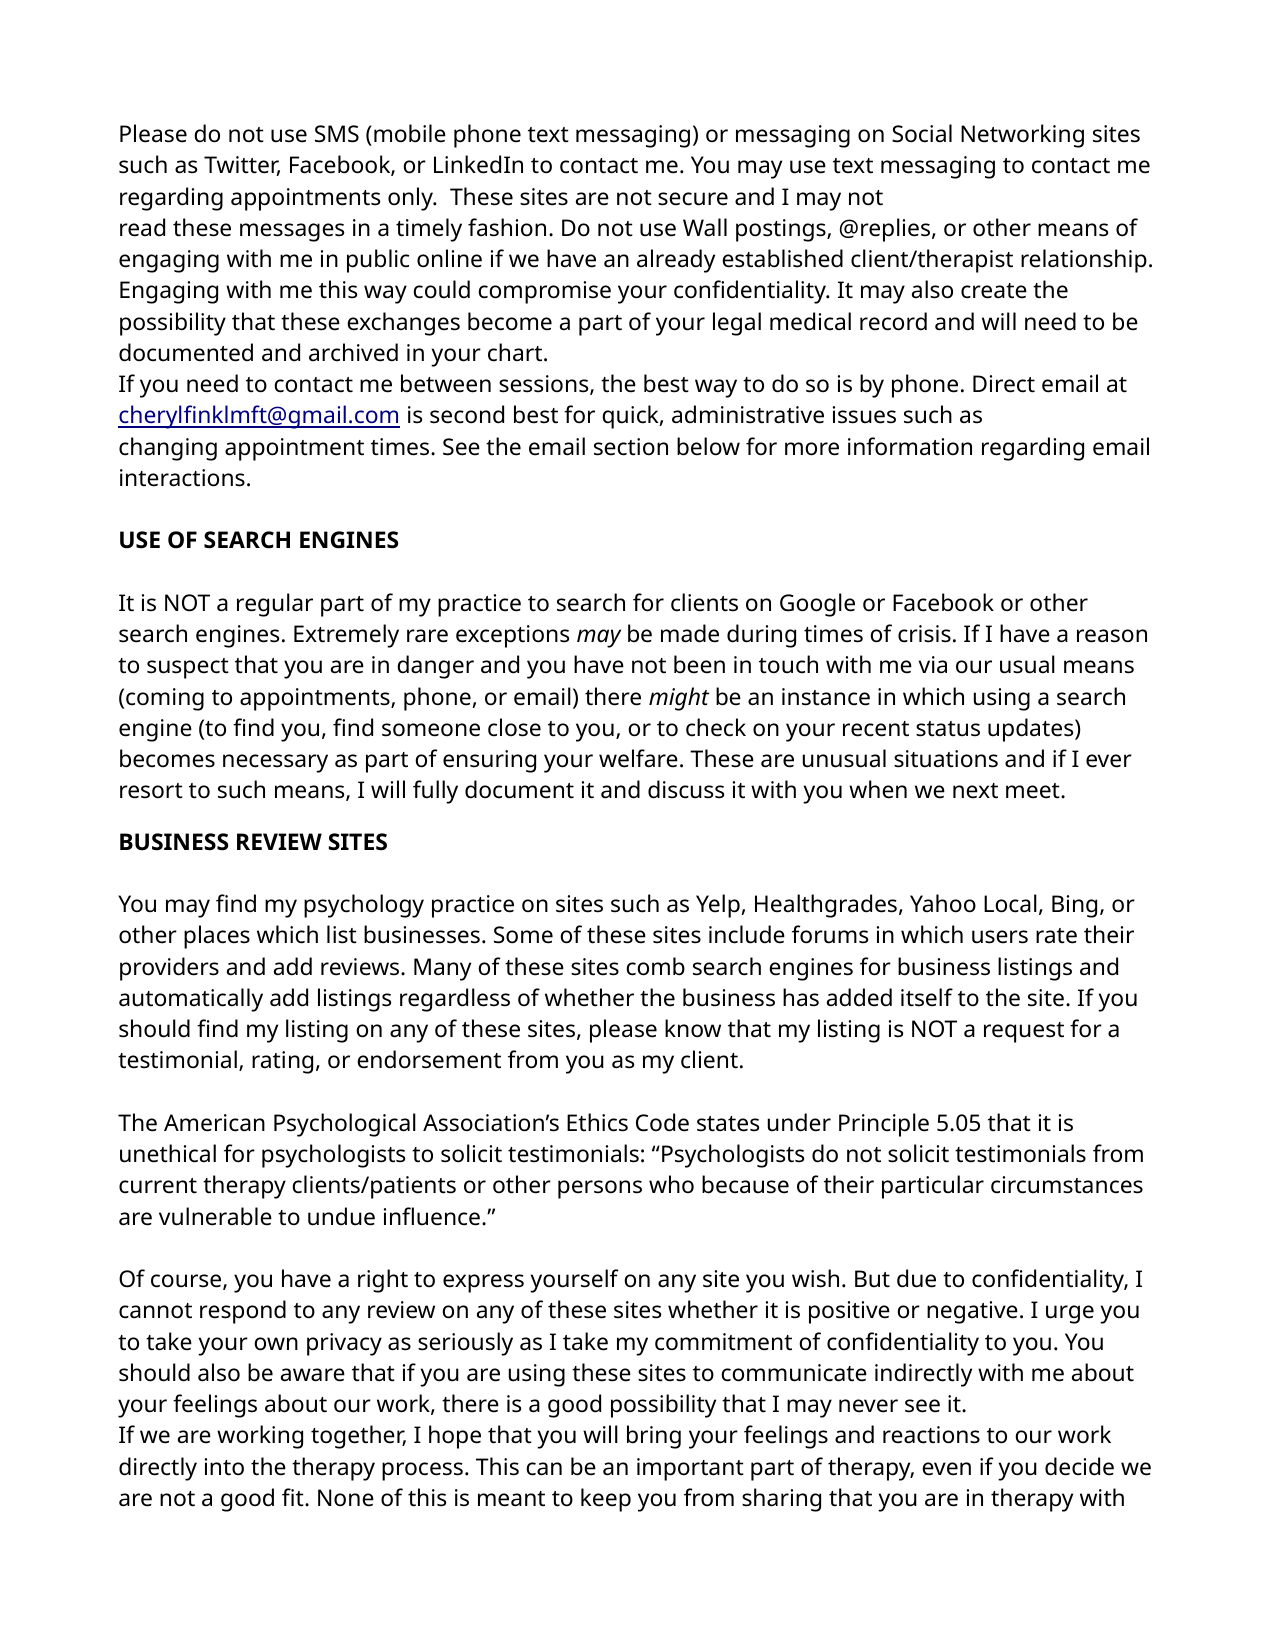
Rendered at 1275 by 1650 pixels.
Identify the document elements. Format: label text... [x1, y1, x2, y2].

text possibility that these exchanges become a part of your legal medical record and will need to be [118, 306, 1157, 337]
text such as Twitter, Facebook, or LinkedIn to contact me. You may use text messaging to contact me regarding appointments only. These sites are not secure and I may not [118, 149, 1157, 212]
text read these messages in a timely fashion. Do not use Wall postings, @replies, or other means of [118, 212, 1157, 243]
text If you need to contact me between sessions, the best way to do so is by phone. Direct email at [118, 368, 1157, 399]
text You may find my psychology practice on sites such as Yelp, Healthgrades, Yahoo Local, Bing, or [118, 888, 1157, 919]
text should find my listing on any of these sites, please know that my listing is NOT a request for a [118, 1013, 1157, 1044]
text engaging with me in public online if we have an already established client/therapist relationship. [118, 243, 1157, 274]
text providers and add reviews. Many of these sites comb search engines for business listings and [118, 951, 1157, 982]
text Engaging with me this way could compromise your confidentiality. It may also create the [118, 274, 1157, 306]
text engine (to find you, find someone close to you, or to check on your recent status updates) [118, 712, 1157, 743]
text automatically add listings regardless of whether the business has added itself to the site. If you [118, 982, 1157, 1013]
text The American Psychological Association’s Ethics Code states under Principle 5.05 that it is [118, 1107, 1157, 1138]
text should also be aware that if you are using these sites to communicate indirectly with me about [118, 1357, 1157, 1388]
text becomes necessary as part of ensuring your welfare. These are unusual situations and if I ever [118, 743, 1157, 774]
text to suspect that you are in danger and you have not been in touch with me via our usual means [118, 649, 1157, 681]
text search engines. Extremely rare exceptions may be made during times of crisis. If I have a reason [118, 618, 1157, 649]
text testimonial, rating, or endorsement from you as my client. [118, 1044, 1157, 1076]
text are vulnerable to undue influence.” [118, 1201, 1157, 1232]
text are not a good fit. None of this is meant to keep you from sharing that you are in therapy with [118, 1482, 1157, 1513]
text changing appointment times. See the email section below for more information regarding email [118, 431, 1157, 462]
text BUSINESS REVIEW SITES [118, 826, 1157, 857]
text other places which list businesses. Some of these sites include forums in which users rate their [118, 919, 1157, 951]
text It is NOT a regular part of my practice to search for clients on Google or Facebook or other [118, 587, 1157, 618]
text interactions. [118, 462, 1157, 493]
text cannot respond to any review on any of these sites whether it is positive or negative. I urge you [118, 1294, 1157, 1326]
text (coming to appointments, phone, or email) there might be an instance in which using a search [118, 681, 1157, 712]
text USE OF SEARCH ENGINES [118, 524, 1157, 556]
text If we are working together, I hope that you will bring your feelings and reactions to our work [118, 1419, 1157, 1451]
text cherylfinklmft@gmail.com is second best for quick, administrative issues such as [118, 399, 1157, 431]
text resort to such means, I will fully document it and discuss it with you when we next meet. [118, 774, 1157, 806]
text documented and archived in your chart. [118, 337, 1157, 368]
text your feelings about our work, there is a good possibility that I may never see it. [118, 1388, 1157, 1419]
text Please do not use SMS (mobile phone text messaging) or messaging on Social Networking sites [118, 118, 1157, 149]
text current therapy clients/patients or other persons who because of their particular circumstances [118, 1169, 1157, 1201]
text unethical for psychologists to solicit testimonials: “Psychologists do not solicit testimonials from [118, 1138, 1157, 1169]
text Of course, you have a right to express yourself on any site you wish. But due to confidentiality, I [118, 1263, 1157, 1294]
text directly into the therapy process. This can be an important part of therapy, even if you decide we [118, 1451, 1157, 1482]
text to take your own privacy as seriously as I take my commitment of confidentiality to you. You [118, 1326, 1157, 1357]
